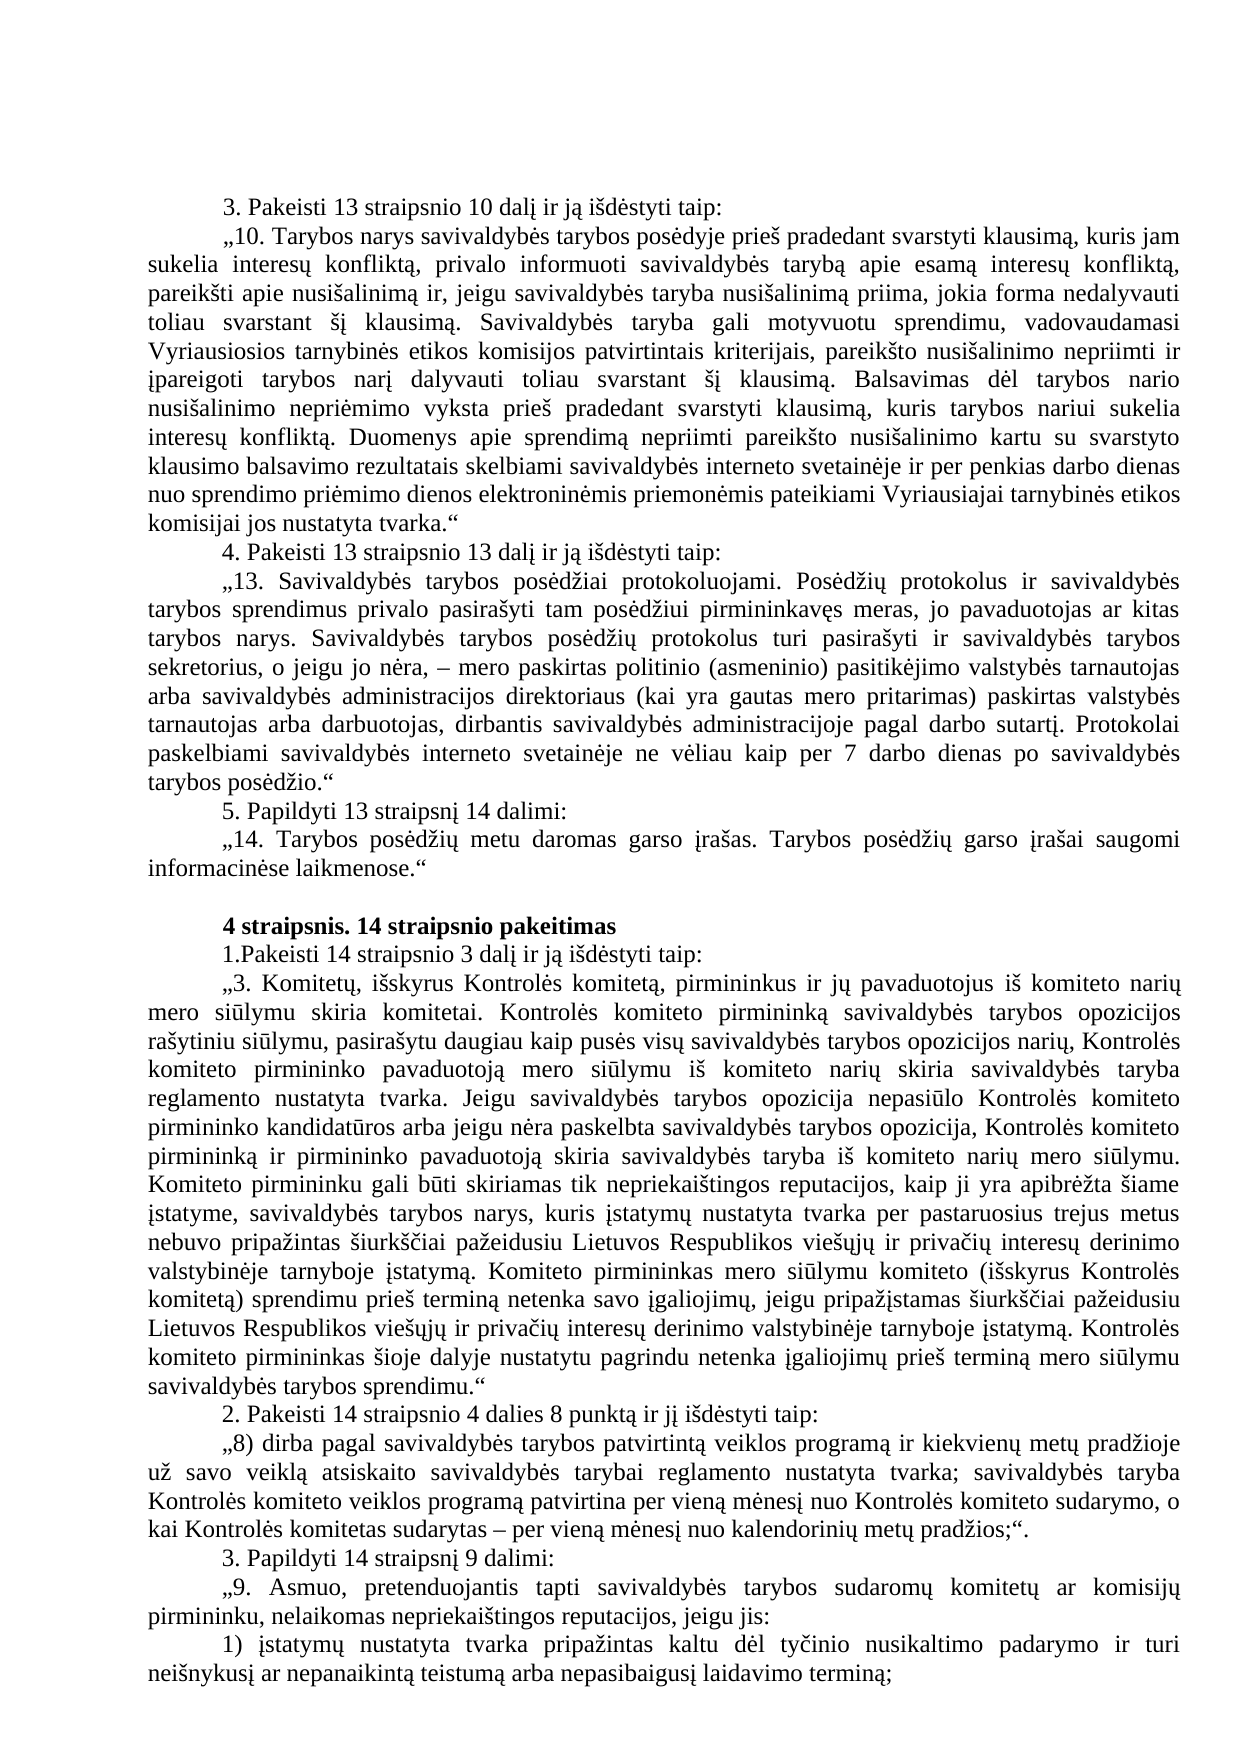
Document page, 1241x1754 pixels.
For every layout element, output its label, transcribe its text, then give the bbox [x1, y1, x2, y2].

text „14. Tarybos posėdžių metu daromas garso įrašas. Tarybos posėdžių garso įrašai saugomi informacinėse laikmenose.“ [148, 824, 1181, 882]
text „13. Savivaldybės tarybos posėdžiai protokoluojami. Posėdžių protokolus ir savivaldybės tarybos sprendimus privalo pasirašyti tam posėdžiui pirmininkavęs meras, jo pavaduotojas ar kitas tarybos narys. Savivaldybės tarybos posėdžių protokolus turi pasirašyti ir savivaldybės tarybos sekretorius, o jeigu jo nėra, – mero paskirtas politinio (asmeninio) pasitikėjimo valstybės tarnautojas arba savivaldybės administracijos direktoriaus (kai yra gautas mero pritarimas) paskirtas valstybės tarnautojas arba darbuotojas, dirbantis savivaldybės administracijoje pagal darbo sutartį. Protokolai paskelbiami savivaldybės interneto svetainėje ne vėliau kaip per 7 darbo dienas po savivaldybės tarybos posėdžio.“ [148, 566, 1181, 796]
text „9. Asmuo, pretenduojantis tapti savivaldybės tarybos sudaromų komitetų ar komisijų pirmininku, nelaikomas nepriekaištingos reputacijos, jeigu jis: [148, 1572, 1181, 1629]
text 4 straipsnis. 14 straipsnio pakeitimas [148, 911, 1181, 939]
text 2. Pakeisti 14 straipsnio 4 dalies 8 punktą ir jį išdėstyti taip: [148, 1399, 1181, 1428]
text 5. Papildyti 13 straipsnį 14 dalimi: [148, 796, 1181, 824]
text 1) įstatymų nustatyta tvarka pripažintas kaltu dėl tyčinio nusikaltimo padarymo ir turi neišnykusį ar nepanaikintą teistumą arba nepasibaigusį laidavimo terminą; [148, 1629, 1181, 1687]
text „10. Tarybos narys savivaldybės tarybos posėdyje prieš pradedant svarstyti klausimą, kuris jam sukelia interesų konfliktą, privalo informuoti savivaldybės tarybą apie esamą interesų konfliktą, pareikšti apie nusišalinimą ir, jeigu savivaldybės taryba nusišalinimą priima, jokia forma nedalyvauti toliau svarstant šį klausimą. Savivaldybės taryba gali motyvuotu sprendimu, vadovaudamasi Vyriausiosios tarnybinės etikos komisijos patvirtintais kriterijais, pareikšto nusišalinimo nepriimti ir įpareigoti tarybos narį dalyvauti toliau svarstant šį klausimą. Balsavimas dėl tarybos nario nusišalinimo nepriėmimo vyksta prieš pradedant svarstyti klausimą, kuris tarybos nariui sukelia interesų konfliktą. Duomenys apie sprendimą nepriimti pareikšto nusišalinimo kartu su svarstyto klausimo balsavimo rezultatais skelbiami savivaldybės interneto svetainėje ir per penkias darbo dienas nuo sprendimo priėmimo dienos elektroninėmis priemonėmis pateikiami Vyriausiajai tarnybinės etikos komisijai jos nustatyta tvarka.“ [148, 221, 1181, 537]
text 3. Papildyti 14 straipsnį 9 dalimi: [148, 1543, 1181, 1572]
text 4. Pakeisti 13 straipsnio 13 dalį ir ją išdėstyti taip: [148, 537, 1181, 566]
text 1.Pakeisti 14 straipsnio 3 dalį ir ją išdėstyti taip: [148, 939, 1181, 968]
text „8) dirba pagal savivaldybės tarybos patvirtintą veiklos programą ir kiekvienų metų pradžioje už savo veiklą atsiskaito savivaldybės tarybai reglamento nustatyta tvarka; savivaldybės taryba Kontrolės komiteto veiklos programą patvirtina per vieną mėnesį nuo Kontrolės komiteto sudarymo, o kai Kontrolės komitetas sudarytas – per vieną mėnesį nuo kalendorinių metų pradžios;“. [148, 1428, 1181, 1543]
text 3. Pakeisti 13 straipsnio 10 dalį ir ją išdėstyti taip: [148, 192, 1181, 221]
text „3. Komitetų, išskyrus Kontrolės komitetą, pirmininkus ir jų pavaduotojus iš komiteto narių mero siūlymu skiria komitetai. Kontrolės komiteto pirmininką savivaldybės tarybos opozicijos rašytiniu siūlymu, pasirašytu daugiau kaip pusės visų savivaldybės tarybos opozicijos narių, Kontrolės komiteto pirmininko pavaduotoją mero siūlymu iš komiteto narių skiria savivaldybės taryba reglamento nustatyta tvarka. Jeigu savivaldybės tarybos opozicija nepasiūlo Kontrolės komiteto pirmininko kandidatūros arba jeigu nėra paskelbta savivaldybės tarybos opozicija, Kontrolės komiteto pirmininką ir pirmininko pavaduotoją skiria savivaldybės taryba iš komiteto narių mero siūlymu. Komiteto pirmininku gali būti skiriamas tik nepriekaištingos reputacijos, kaip ji yra apibrėžta šiame įstatyme, savivaldybės tarybos narys, kuris įstatymų nustatyta tvarka per pastaruosius trejus metus nebuvo pripažintas šiurkščiai pažeidusiu Lietuvos Respublikos viešųjų ir privačių interesų derinimo valstybinėje tarnyboje įstatymą. Komiteto pirmininkas mero siūlymu komiteto (išskyrus Kontrolės komitetą) sprendimu prieš terminą netenka savo įgaliojimų, jeigu pripažįstamas šiurkščiai pažeidusiu Lietuvos Respublikos viešųjų ir privačių interesų derinimo valstybinėje tarnyboje įstatymą. Kontrolės komiteto pirmininkas šioje dalyje nustatytu pagrindu netenka įgaliojimų prieš terminą mero siūlymu savivaldybės tarybos sprendimu.“ [148, 968, 1181, 1399]
